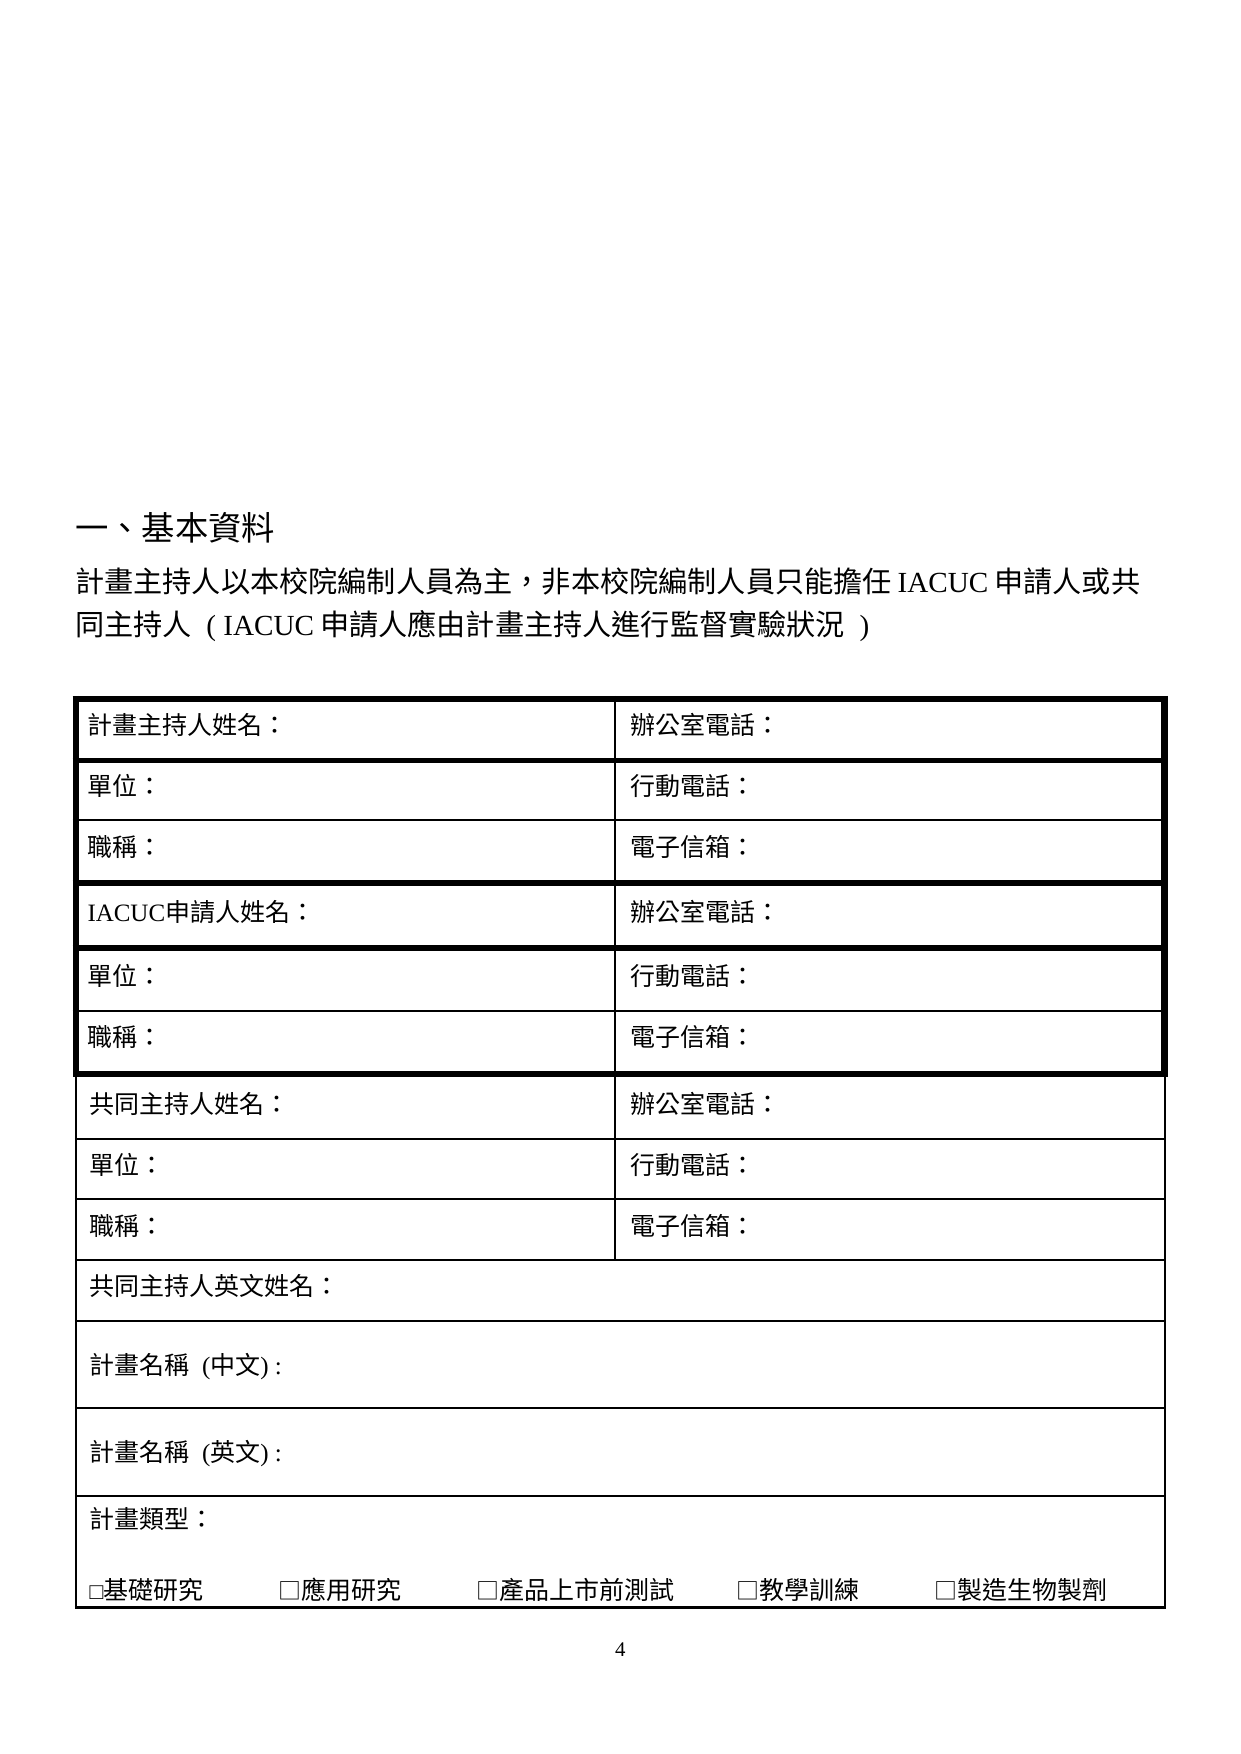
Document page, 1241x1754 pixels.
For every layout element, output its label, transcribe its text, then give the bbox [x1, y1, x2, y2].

table_cell 行動電話： [616, 1140, 1164, 1198]
table_cell 電子信箱： [616, 1200, 1164, 1259]
table_cell 單位： [79, 951, 614, 1010]
text 一、基本資料 [75, 501, 1165, 549]
table_cell 職稱： [79, 1012, 614, 1071]
table_cell 職稱： [77, 1200, 614, 1259]
table_cell 共同主持人英文姓名： [77, 1261, 1164, 1320]
table_header 計畫主持人姓名： [79, 702, 614, 758]
table_header 辦公室電話： [616, 702, 1161, 758]
table_cell 計畫類型： □基礎研究 □應用研究 □產品上市前測試 □教學訓練 □製造生物製劑 [77, 1497, 1164, 1606]
table_cell 計畫名稱 (中文) : [77, 1322, 1164, 1407]
table_cell 辦公室電話： [616, 1077, 1164, 1137]
table_cell 職稱： [79, 821, 614, 880]
table_cell 單位： [77, 1140, 614, 1198]
table_cell 行動電話： [616, 763, 1161, 819]
table_cell 電子信箱： [616, 821, 1161, 880]
table_cell 辦公室電話： [616, 886, 1161, 945]
table_cell 共同主持人姓名： [77, 1077, 614, 1137]
table_cell 計畫名稱 (英文) : [77, 1409, 1164, 1494]
table_cell 電子信箱： [616, 1012, 1161, 1071]
table_cell 行動電話： [616, 951, 1161, 1010]
table_cell IACUC申請人姓名： [79, 886, 614, 945]
table_cell 單位： [79, 763, 614, 819]
text 計畫主持人以本校院編制人員為主，非本校院編制人員只能擔任IACUC申請人或共同主持人 ( IACUC申請人應由計畫主持人進行監督實驗狀況 ) [75, 559, 1165, 643]
